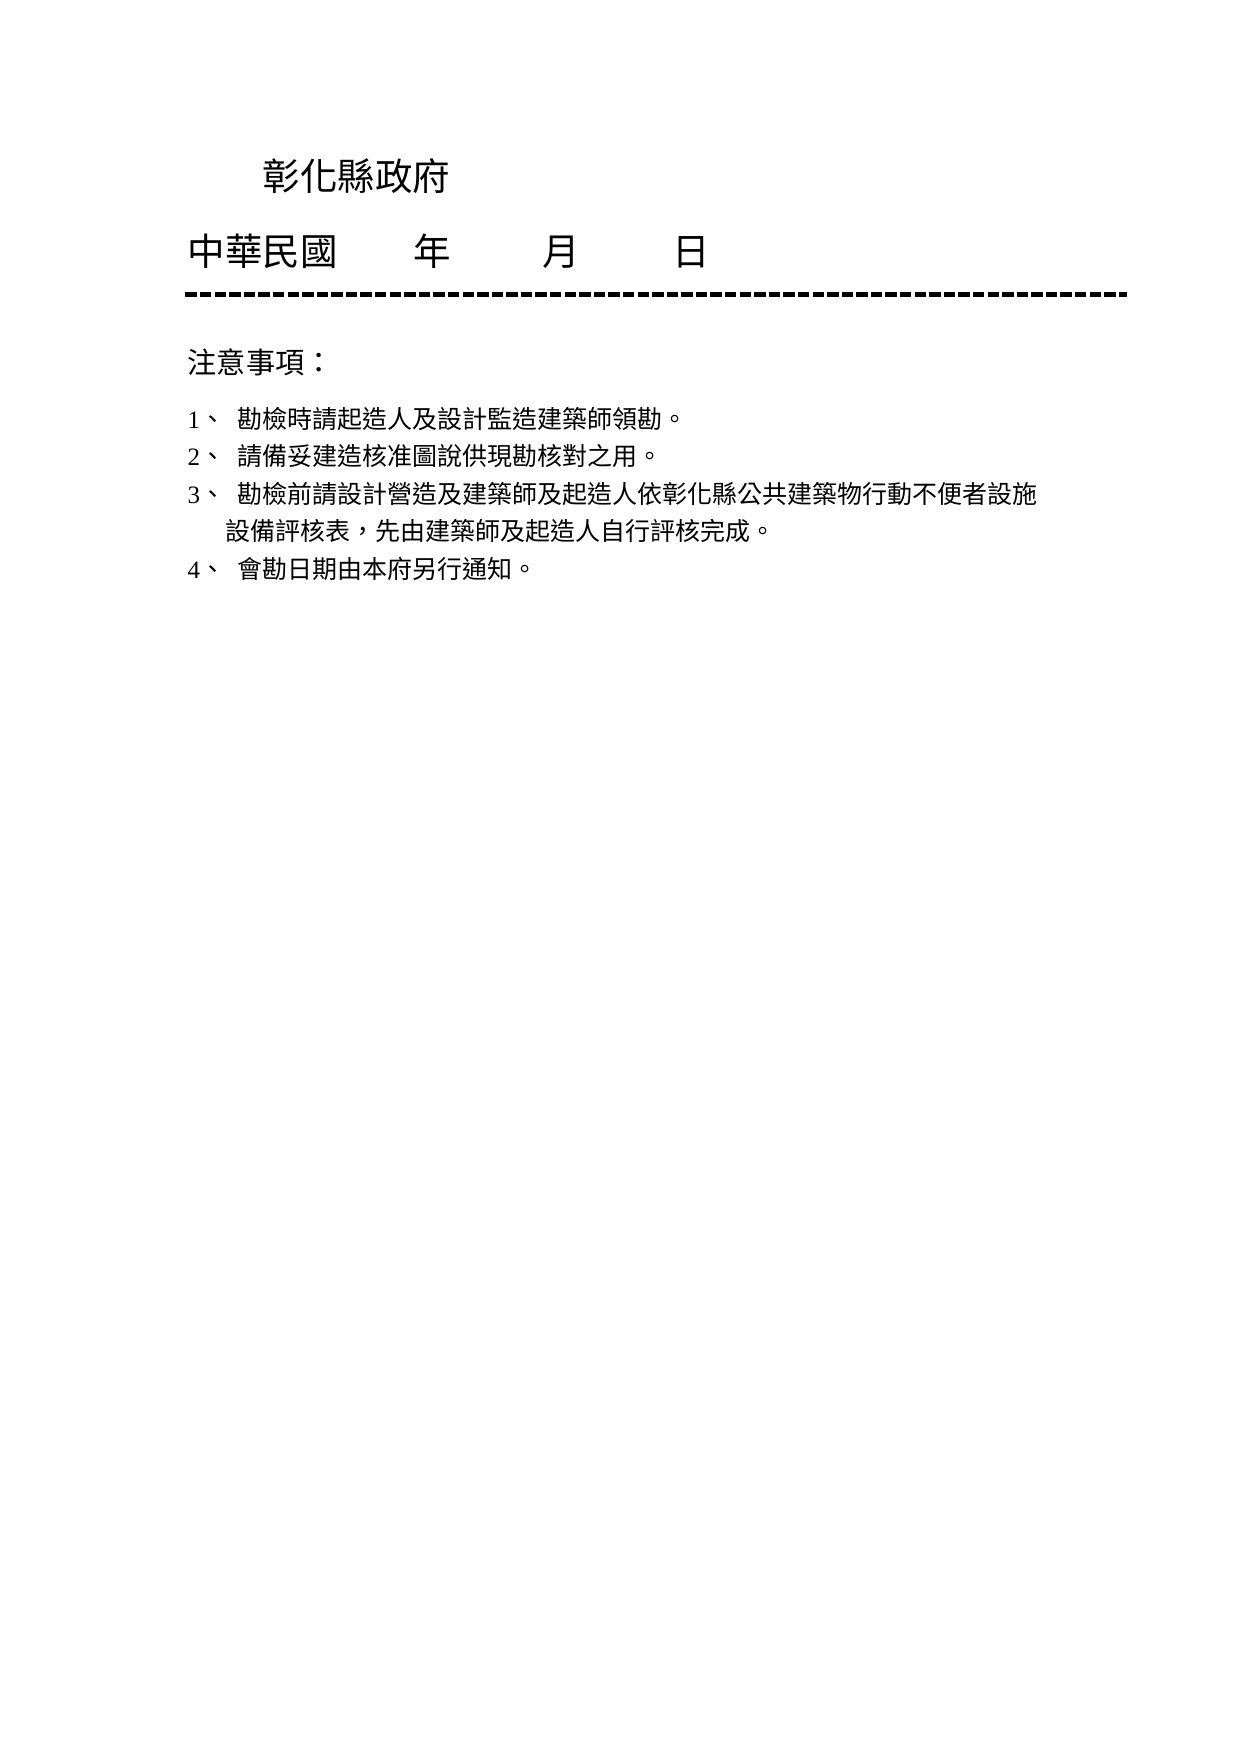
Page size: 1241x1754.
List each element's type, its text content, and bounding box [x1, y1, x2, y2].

text 彰化縣政府 [187, 136, 1053, 211]
list 勘檢前請設計營造及建築師及起造人依彰化縣公共建築物行動不便者設施設備評核表，先由建築師及起造人自行評核完成。 [187, 474, 1053, 549]
text 中華民國 年 月 日 [187, 211, 1053, 286]
list 請備妥建造核准圖說供現勘核對之用。 [187, 436, 1053, 474]
list 勘檢時請起造人及設計監造建築師領勘。 [187, 399, 1053, 436]
text 注意事項： [187, 324, 1053, 399]
list 會勘日期由本府另行通知。 [187, 549, 1053, 586]
